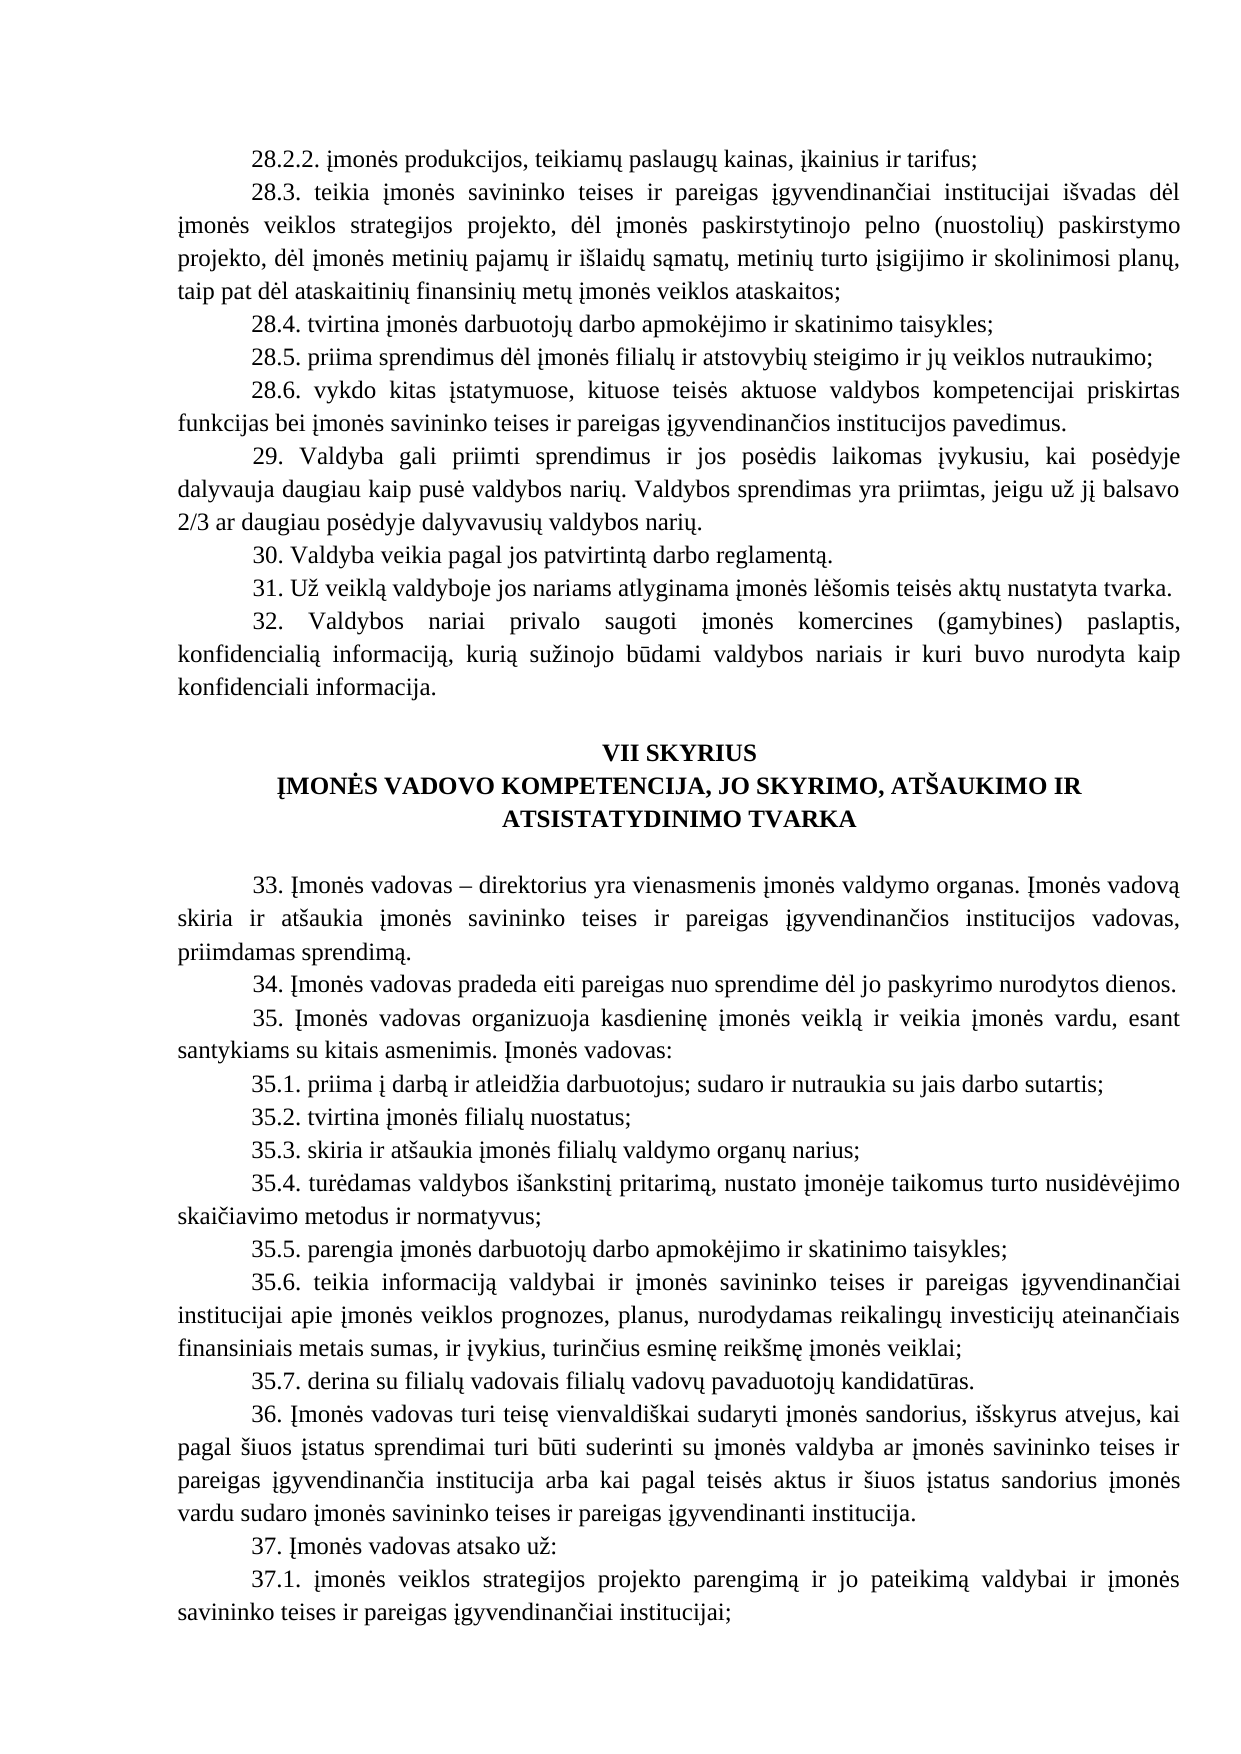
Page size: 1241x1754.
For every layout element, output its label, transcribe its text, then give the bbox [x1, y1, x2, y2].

text VII SKYRIUS [177, 738, 1181, 767]
text 28.2.2. įmonės produkcijos, teikiamų paslaugų kainas, įkainius ir tarifus; [177, 144, 1181, 173]
text 32. Valdybos nariai privalo saugoti įmonės komercines (gamybines) paslaptis, konfidencialią informaciją, kurią sužinojo būdami valdybos nariais ir kuri buvo nurodyta kaip konfidenciali informacija. [177, 606, 1181, 701]
text 35.4. turėdamas valdybos išankstinį pritarimą, nustato įmonėje taikomus turto nusidėvėjimo skaičiavimo metodus ir normatyvus; [177, 1168, 1181, 1229]
text 28.6. vykdo kitas įstatymuose, kituose teisės aktuose valdybos kompetencijai priskirtas funkcijas bei įmonės savininko teises ir pareigas įgyvendinančios institucijos pavedimus. [177, 375, 1181, 437]
text 34. Įmonės vadovas pradeda eiti pareigas nuo sprendime dėl jo paskyrimo nurodytos dienos. [177, 969, 1181, 998]
text 28.4. tvirtina įmonės darbuotojų darbo apmokėjimo ir skatinimo taisykles; [177, 309, 1181, 338]
text 28.3. teikia įmonės savininko teises ir pareigas įgyvendinančiai institucijai išvadas dėl įmonės veiklos strategijos projekto, dėl įmonės paskirstytinojo pelno (nuostolių) paskirstymo projekto, dėl įmonės metinių pajamų ir išlaidų sąmatų, metinių turto įsigijimo ir skolinimosi planų, taip pat dėl ataskaitinių finansinių metų įmonės veiklos ataskaitos; [177, 177, 1181, 305]
text 35.2. tvirtina įmonės filialų nuostatus; [177, 1102, 1181, 1130]
text ĮMONĖS VADOVO KOMPETENCIJA, JO SKYRIMO, ATŠAUKIMO IR ATSISTATYDINIMO TVARKA [177, 771, 1181, 833]
text 35.6. teikia informaciją valdybai ir įmonės savininko teises ir pareigas įgyvendinančiai institucijai apie įmonės veiklos prognozes, planus, nurodydamas reikalingų investicijų ateinančiais finansiniais metais sumas, ir įvykius, turinčius esminę reikšmę įmonės veiklai; [177, 1267, 1181, 1362]
text 28.5. priima sprendimus dėl įmonės filialų ir atstovybių steigimo ir jų veiklos nutraukimo; [177, 342, 1181, 371]
text 33. Įmonės vadovas – direktorius yra vienasmenis įmonės valdymo organas. Įmonės vadovą skiria ir atšaukia įmonės savininko teises ir pareigas įgyvendinančios institucijos vadovas, priimdamas sprendimą. [177, 871, 1181, 965]
text 35.1. priima į darbą ir atleidžia darbuotojus; sudaro ir nutraukia su jais darbo sutartis; [177, 1069, 1181, 1097]
text 35. Įmonės vadovas organizuoja kasdieninę įmonės veiklą ir veikia įmonės vardu, esant santykiams su kitais asmenimis. Įmonės vadovas: [177, 1003, 1181, 1064]
text 36. Įmonės vadovas turi teisę vienvaldiškai sudaryti įmonės sandorius, išskyrus atvejus, kai pagal šiuos įstatus sprendimai turi būti suderinti su įmonės valdyba ar įmonės savininko teises ir pareigas įgyvendinančia institucija arba kai pagal teisės aktus ir šiuos įstatus sandorius įmonės vardu sudaro įmonės savininko teises ir pareigas įgyvendinanti institucija. [177, 1399, 1181, 1527]
text 35.3. skiria ir atšaukia įmonės filialų valdymo organų narius; [177, 1135, 1181, 1163]
text 30. Valdyba veikia pagal jos patvirtintą darbo reglamentą. [177, 540, 1181, 569]
text 35.7. derina su filialų vadovais filialų vadovų pavaduotojų kandidatūras. [177, 1366, 1181, 1394]
text 29. Valdyba gali priimti sprendimus ir jos posėdis laikomas įvykusiu, kai posėdyje dalyvauja daugiau kaip pusė valdybos narių. Valdybos sprendimas yra priimtas, jeigu už jį balsavo 2/3 ar daugiau posėdyje dalyvavusių valdybos narių. [177, 441, 1181, 536]
text 31. Už veiklą valdyboje jos nariams atlyginama įmonės lėšomis teisės aktų nustatyta tvarka. [177, 573, 1181, 602]
text 37.1. įmonės veiklos strategijos projekto parengimą ir jo pateikimą valdybai ir įmonės savininko teises ir pareigas įgyvendinančiai institucijai; [177, 1564, 1181, 1626]
text 35.5. parengia įmonės darbuotojų darbo apmokėjimo ir skatinimo taisykles; [177, 1234, 1181, 1262]
text 37. Įmonės vadovas atsako už: [177, 1531, 1181, 1560]
